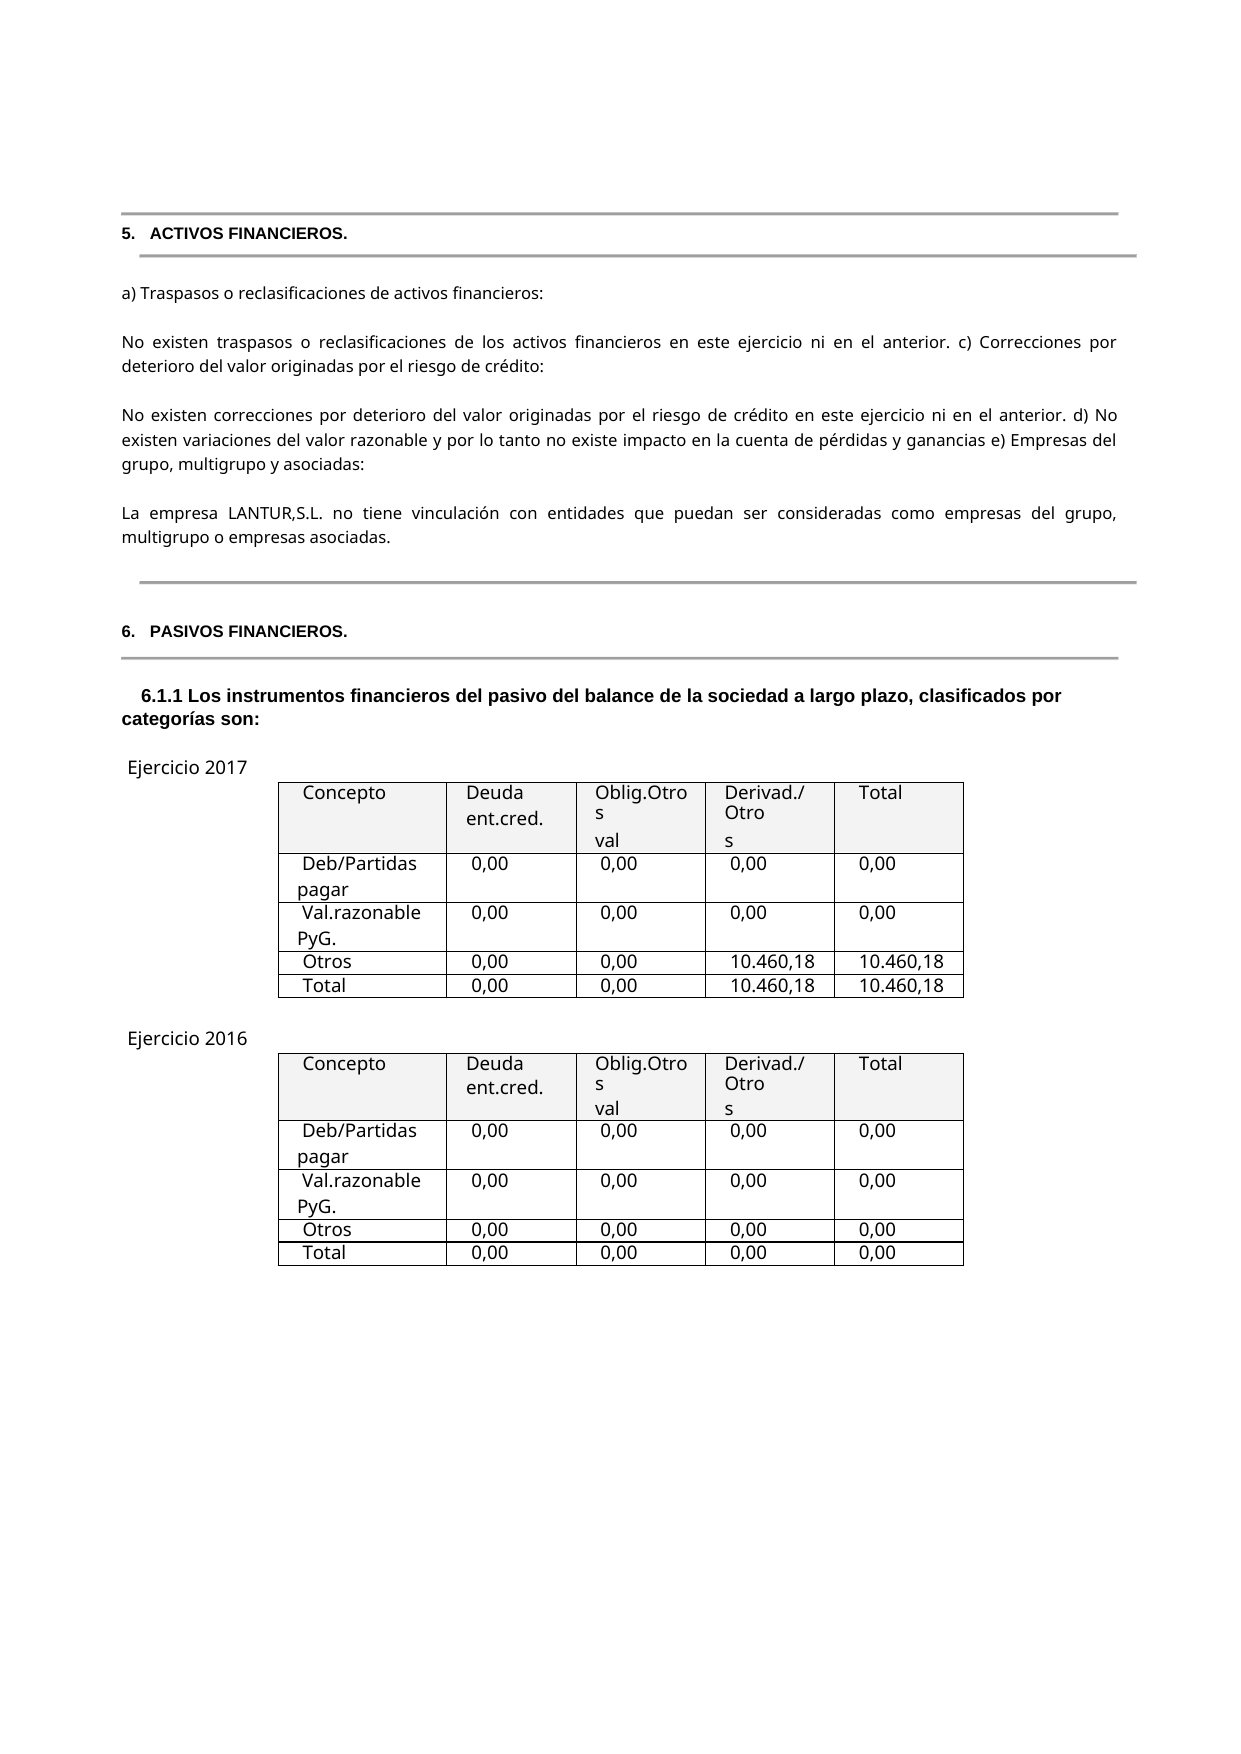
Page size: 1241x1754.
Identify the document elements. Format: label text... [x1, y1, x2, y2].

table_cell 0,00 [835, 903, 963, 951]
subtitle 6.1.1 Los instrumentos financieros del pasivo del balance de la sociedad a largo plazo, clasificados por categorías son: [121, 684, 1136, 729]
table_cell 0,00 [447, 1170, 576, 1218]
text a) Traspasos o reclasificaciones de activos financieros: [121, 282, 1138, 304]
text La empresa LANTUR,S.L. no tiene vinculación con entidades que puedan ser consideradas como empresas del grupo, multigrupo o empresas asociadas. [121, 502, 1119, 548]
text No existen traspasos o reclasificaciones de los activos financieros en este ejercicio ni en el anterior. c) Correcciones por deterioro del valor originadas por el riesgo de crédito: [121, 331, 1119, 377]
table_cell 0,00 [706, 903, 834, 951]
table_cell 0,00 [706, 1243, 834, 1265]
table_cell 0,00 [577, 1243, 705, 1265]
table_header Deuda ent.cred. [447, 1054, 576, 1120]
table_cell 0,00 [577, 952, 705, 974]
table_cell 0,00 [835, 1220, 963, 1241]
table_cell Val.razonable PyG. [279, 903, 446, 951]
table_cell 0,00 [577, 854, 705, 902]
table_cell 0,00 [577, 1170, 705, 1218]
table_header Total [835, 783, 963, 852]
table_cell Otros [279, 1220, 446, 1241]
table_header Concepto [279, 783, 446, 852]
text Ejercicio 2016 [127, 1025, 1138, 1051]
list PASIVOS FINANCIEROS. [121, 622, 1138, 641]
table_cell Deb/Partidas pagar [279, 854, 446, 902]
table_cell 0,00 [447, 952, 576, 974]
table_cell 0,00 [706, 1220, 834, 1241]
table_cell 10.460,18 [706, 975, 834, 997]
text Ejercicio 2017 [127, 754, 1138, 779]
table_header Derivad./Otro s [706, 783, 834, 852]
table_cell 0,00 [447, 1243, 576, 1265]
table_cell 0,00 [835, 854, 963, 902]
table_cell Otros [279, 952, 446, 974]
table_cell 0,00 [447, 1121, 576, 1169]
table_cell 0,00 [706, 1121, 834, 1169]
table_header Derivad./Otro s [706, 1054, 834, 1120]
table_header Oblig.Otros val [577, 1054, 705, 1120]
table_cell 0,00 [577, 975, 705, 997]
table_cell 0,00 [447, 975, 576, 997]
table_cell 10.460,18 [835, 975, 963, 997]
table_cell Total [279, 1243, 446, 1265]
subtitle ACTIVOS FINANCIEROS. [121, 223, 1138, 243]
table_cell 0,00 [577, 1121, 705, 1169]
table_cell 0,00 [447, 854, 576, 902]
table_cell 0,00 [447, 903, 576, 951]
table_header Deuda ent.cred. [447, 783, 576, 852]
table_header Oblig.Otros val [577, 783, 705, 852]
table_cell 0,00 [835, 1243, 963, 1265]
table_cell 10.460,18 [706, 952, 834, 974]
table_cell 10.460,18 [835, 952, 963, 974]
text No existen correcciones por deterioro del valor originadas por el riesgo de crédito en este ejercicio ni en el anterior. d) No existen variaciones del valor razonable y por lo tanto no existe impacto en la cuenta de pérdidas y ganancias e) Empresas del grupo, multigrupo y asociadas: [121, 404, 1119, 475]
table_cell 0,00 [577, 903, 705, 951]
table_cell 0,00 [577, 1220, 705, 1241]
table_cell 0,00 [706, 854, 834, 902]
table_header Concepto [279, 1054, 446, 1120]
table_cell 0,00 [447, 1220, 576, 1241]
table_cell Total [279, 975, 446, 997]
table_header Total [835, 1054, 963, 1120]
table_cell 0,00 [706, 1170, 834, 1218]
table_cell Deb/Partidas pagar [279, 1121, 446, 1169]
table_cell Val.razonable PyG. [279, 1170, 446, 1218]
table_cell 0,00 [835, 1170, 963, 1218]
table_cell 0,00 [835, 1121, 963, 1169]
